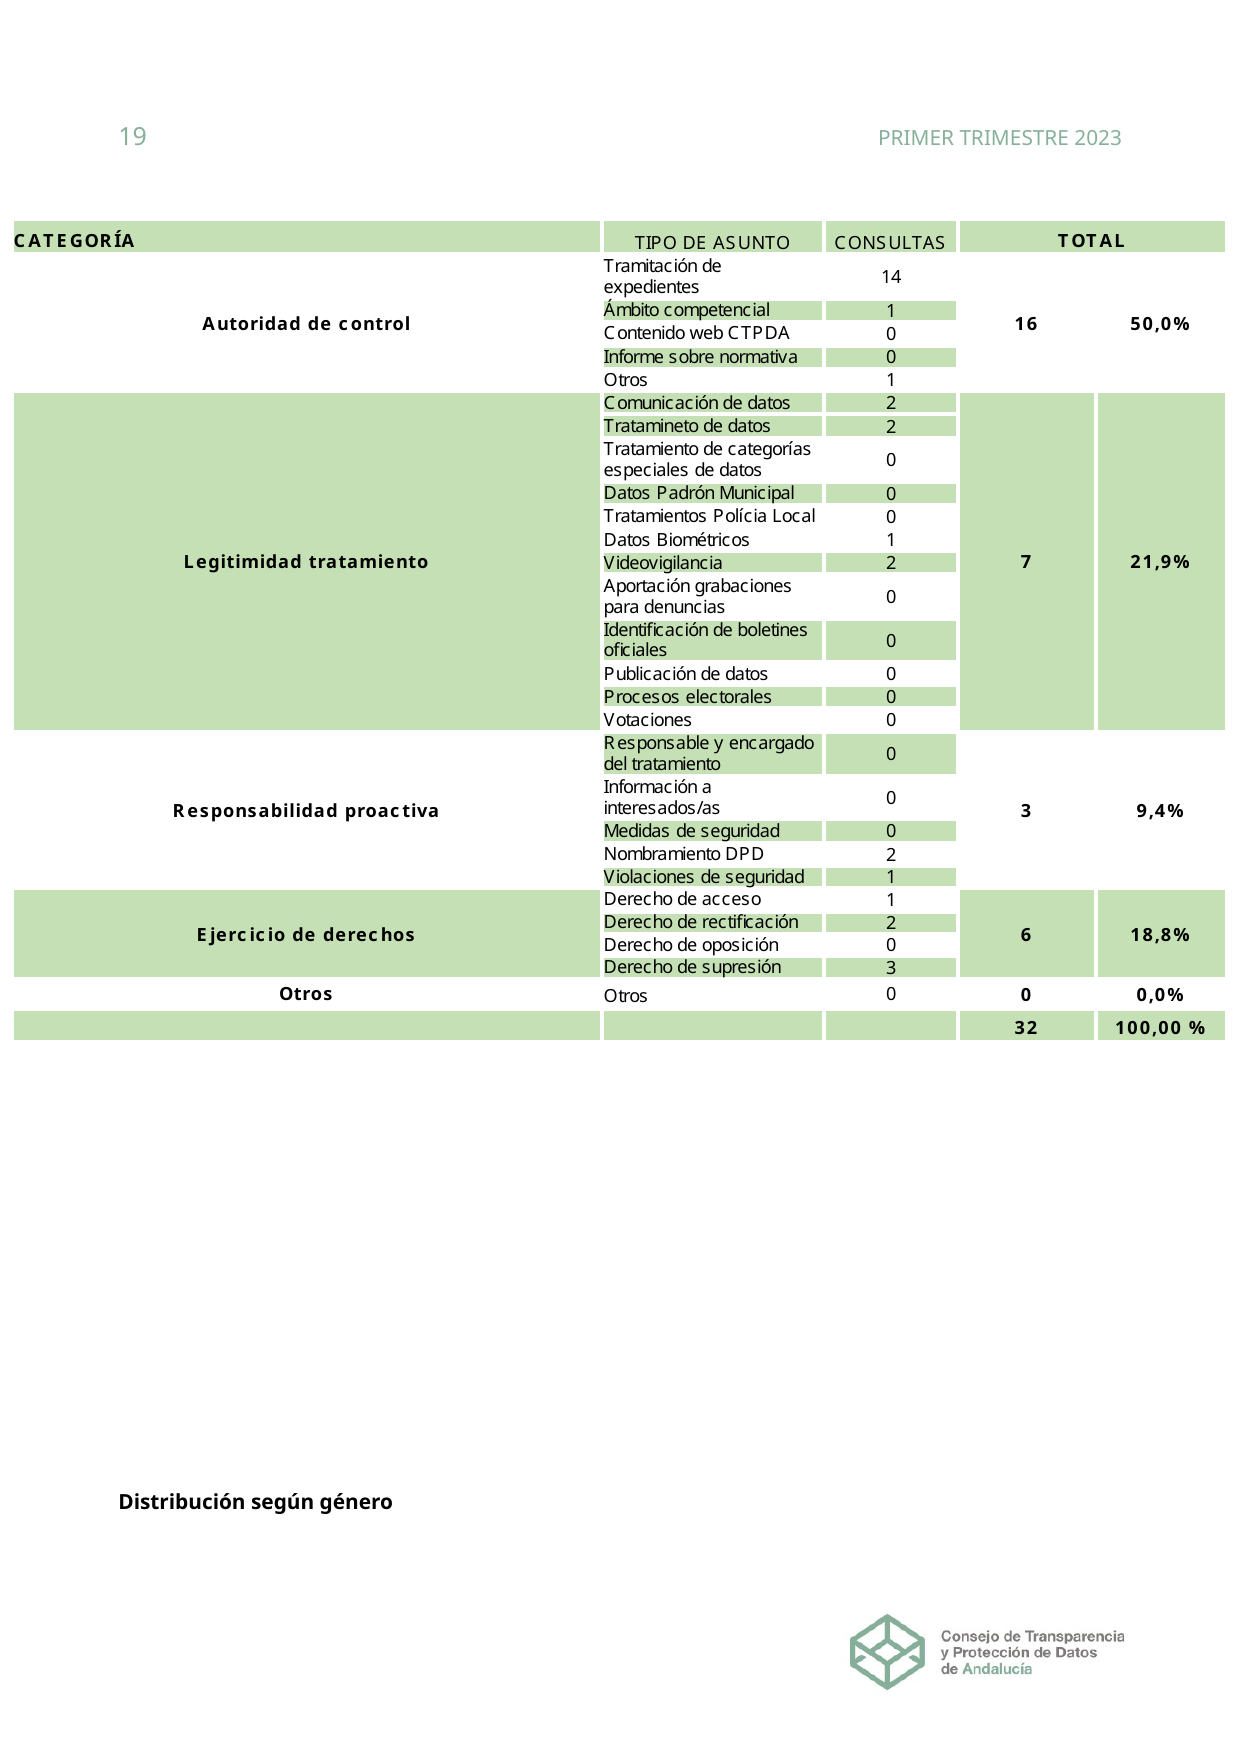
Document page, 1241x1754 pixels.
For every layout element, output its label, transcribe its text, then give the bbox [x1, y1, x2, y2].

text Distribución según género [118, 1487, 1122, 1516]
picture [838, 1599, 1142, 1712]
